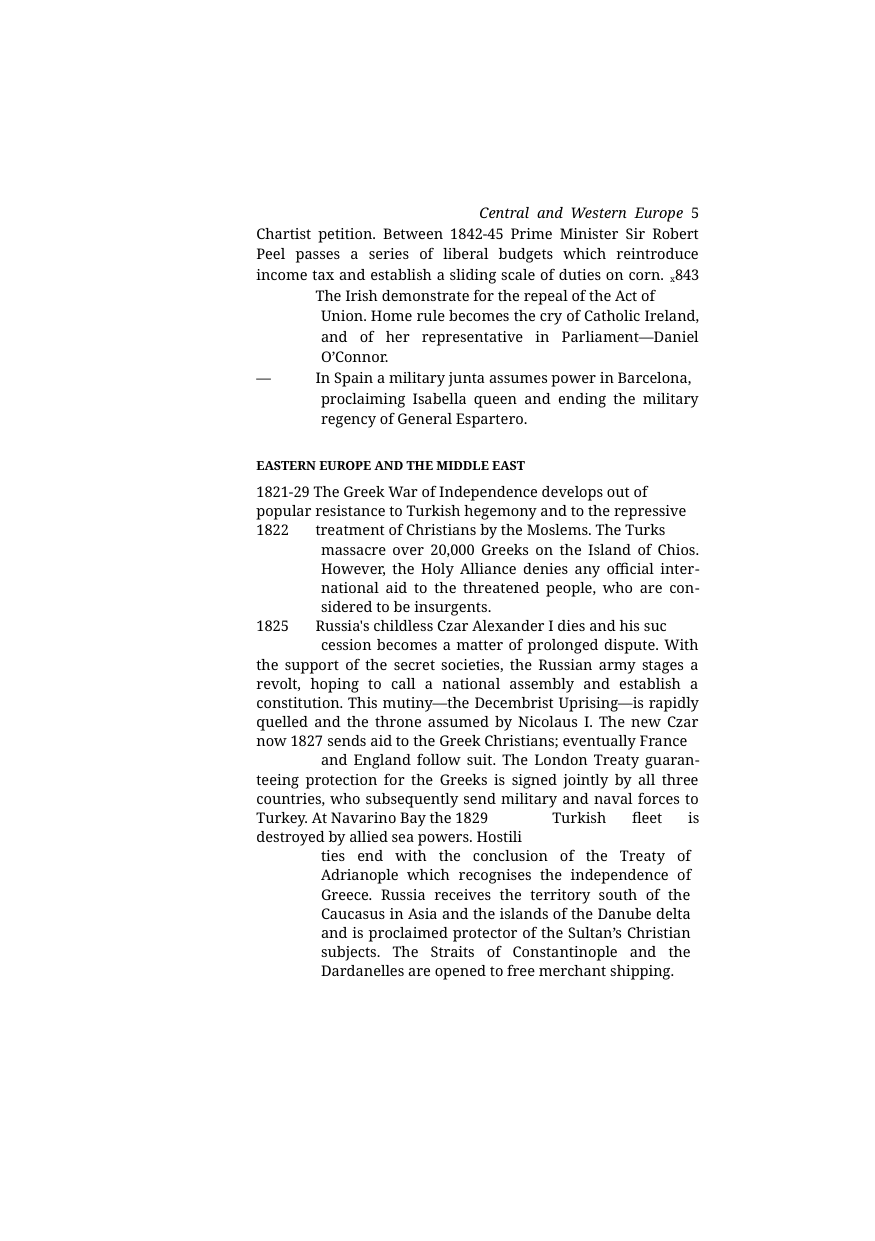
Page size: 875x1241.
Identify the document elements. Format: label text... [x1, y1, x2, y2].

text — In Spain a military junta assumes power in Barcelona, [256, 367, 708, 388]
text Central and Western Europe 5 Chartist petition. Between 1842-45 Prime Minister Sir Robert Peel passes a series of liberal budgets which reintroduce income tax and establish a sliding scale of duties on corn. x843 The Irish demonstrate for the repeal of the Act of [256, 202, 699, 305]
text proclaiming Isabella queen and ending the military regency of General Espartero. [321, 388, 699, 429]
text 1821-29 The Greek War of Independence develops out of popular resistance to Turkish hegemony and to the repressive 1822 treatment of Christians by the Moslems. The Turks [256, 482, 699, 539]
text massacre over 20,000 Greeks on the Island of Chios. However, the Holy Alliance denies any official inter­national aid to the threatened people, who are con­sidered to be insurgents. [321, 539, 699, 616]
text ties end with the conclusion of the Treaty of Adrianople which recognises the independence of Greece. Russia receives the territory south of the Caucasus in Asia and the islands of the Danube delta and is proclaimed protector of the Sultan’s Christian subjects. The Straits of Constantinople and the Dardanelles are opened to free merchant shipping. [321, 846, 691, 980]
text EASTERN EUROPE AND THE MIDDLE EAST [256, 460, 708, 473]
text 1825 Russia's childless Czar Alexander I dies and his suc­ [256, 616, 708, 635]
text cession becomes a matter of prolonged dispute. With the support of the secret societies, the Russian army stages a revolt, hoping to call a national assembly and establish a constitution. This mutiny—the Decembrist Uprising—is rapidly quelled and the throne assumed by Nicolaus I. The new Czar now 1827 sends aid to the Greek Christians; eventually France [256, 635, 699, 750]
text and England follow suit. The London Treaty guaran­teeing protection for the Greeks is signed jointly by all three countries, who subsequently send military and naval forces to Turkey. At Navarino Bay the 1829 Turkish fleet is destroyed by allied sea powers. Hostili­ [256, 750, 699, 846]
text Union. Home rule becomes the cry of Catholic Ireland, and of her representative in Parliament—Daniel O’Connor. [321, 305, 699, 367]
